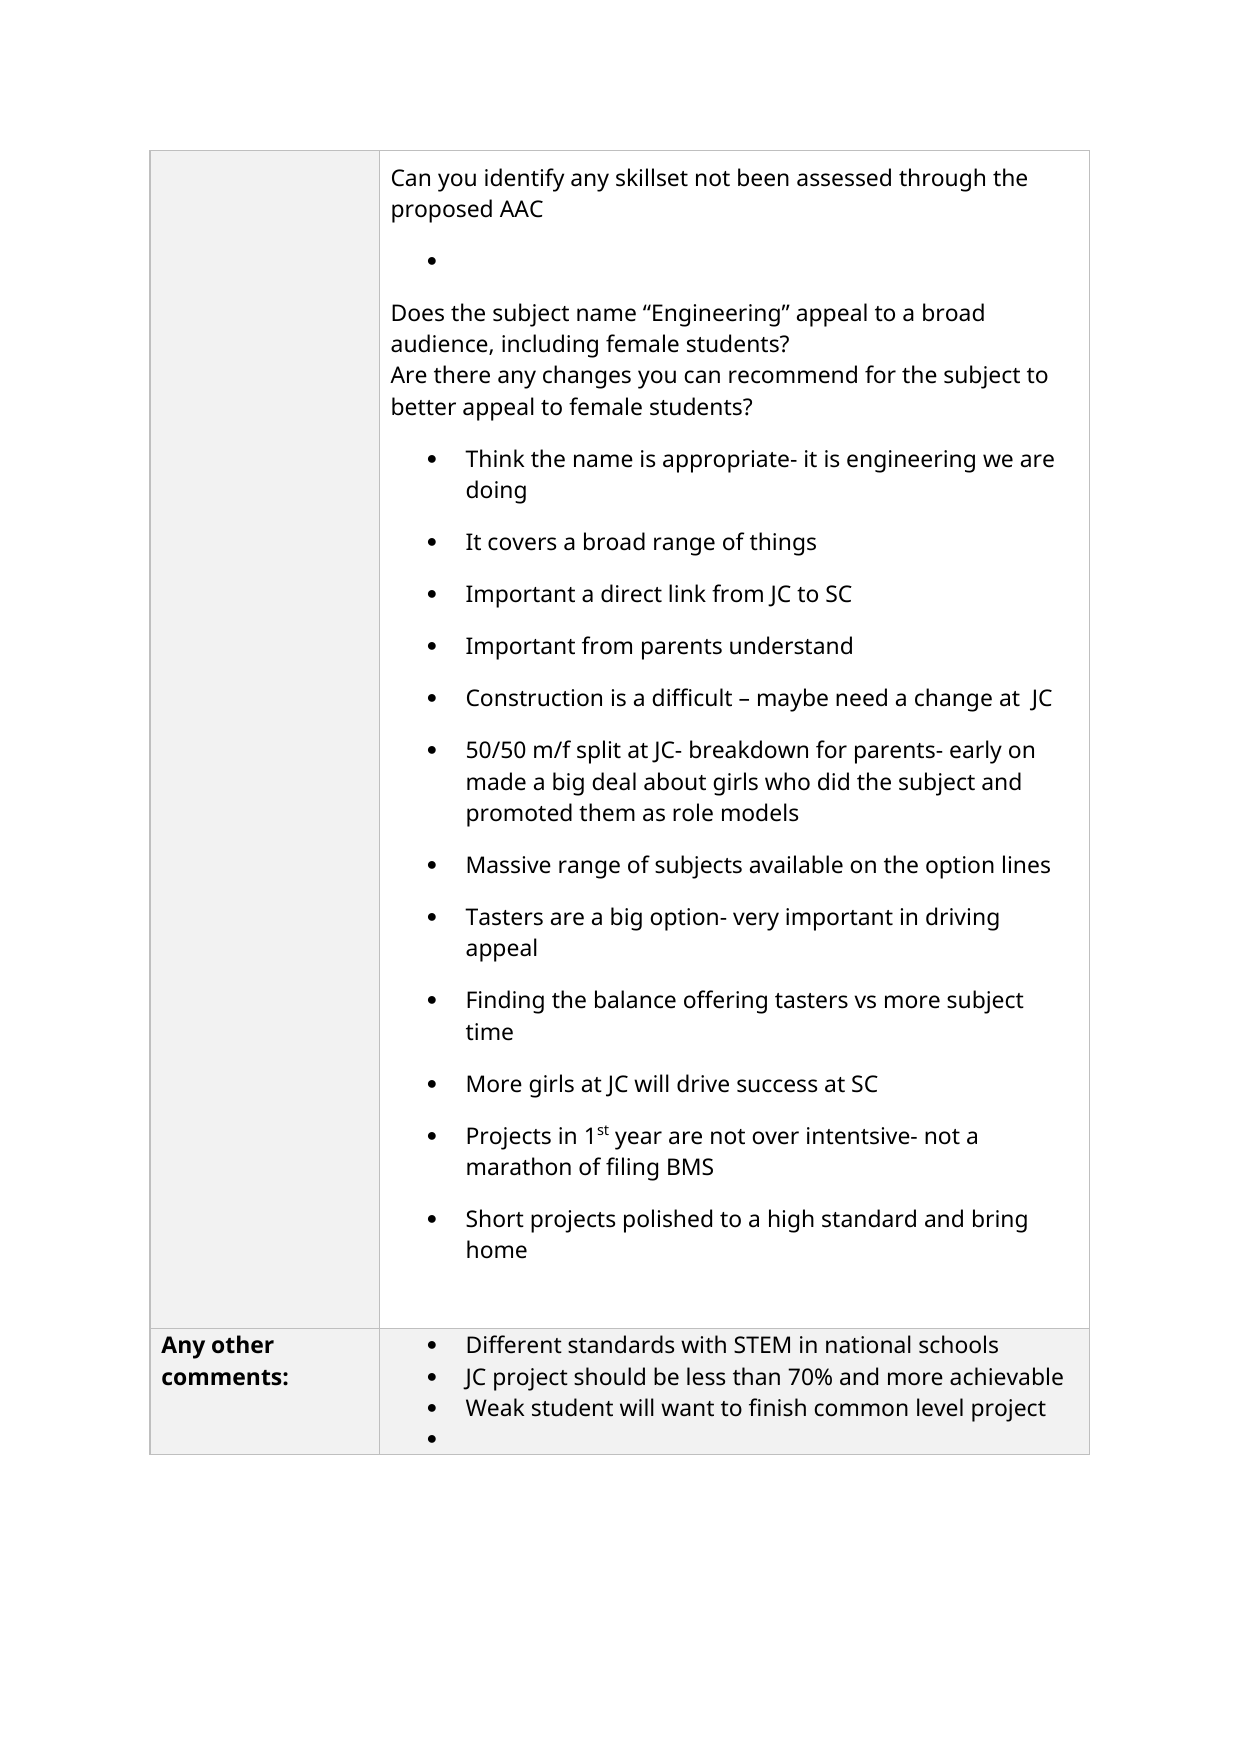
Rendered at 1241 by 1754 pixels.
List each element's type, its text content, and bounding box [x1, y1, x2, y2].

table_cell Any other comments: [151, 1329, 379, 1454]
table_cell It is proposed that the new specification for Engineering will have one additional assessment components (AAC). What are the potential opportunities and challenges for students, for teachers, and for school management? What are the key supports required for the successful implementation of the revised subject? (e.g. resources, timetabling etc) Fusion 360 or a cloud based package would be useful Room specs need to be brought up to standard We have a laser cutter but not lathes Procurement process can lead to poor quality machines that must be purchased Important that a student should not be penalised for using a laser as they demonstrate CAD skills Big concern around maintenance of CAM machines will be an issued Equity across schools is essential but schools should not be discouraged where they are progressive in their approach Cost for the school is crazy for materials- day test and project Can you identify any skillset not been assessed through the proposed AAC Does the subject name “Engineering” appeal to a broad audience, including female students? Are there any changes you can recommend for the subject to better appeal to female students? Think the name is appropriate- it is engineering we are doing It covers a broad range of things Important a direct link from JC to SC Important from parents understand Construction is a difficult – maybe need a change at JC 50/50 m/f split at JC- breakdown for parents- early on made a big deal about girls who did the subject and promoted them as role models Massive range of subjects available on the option lines Tasters are a big option- very important in driving appeal Finding the balance offering tasters vs more subject time More girls at JC will drive success at SC Projects in 1st year are not over intentsive- not a marathon of filing BMS Short projects polished to a high standard and bring home [380, 151, 1089, 1328]
table_cell Different standards with STEM in national schools JC project should be less than 70% and more achievable Weak student will want to finish common level project [380, 1329, 1089, 1454]
table_cell [151, 151, 379, 1328]
